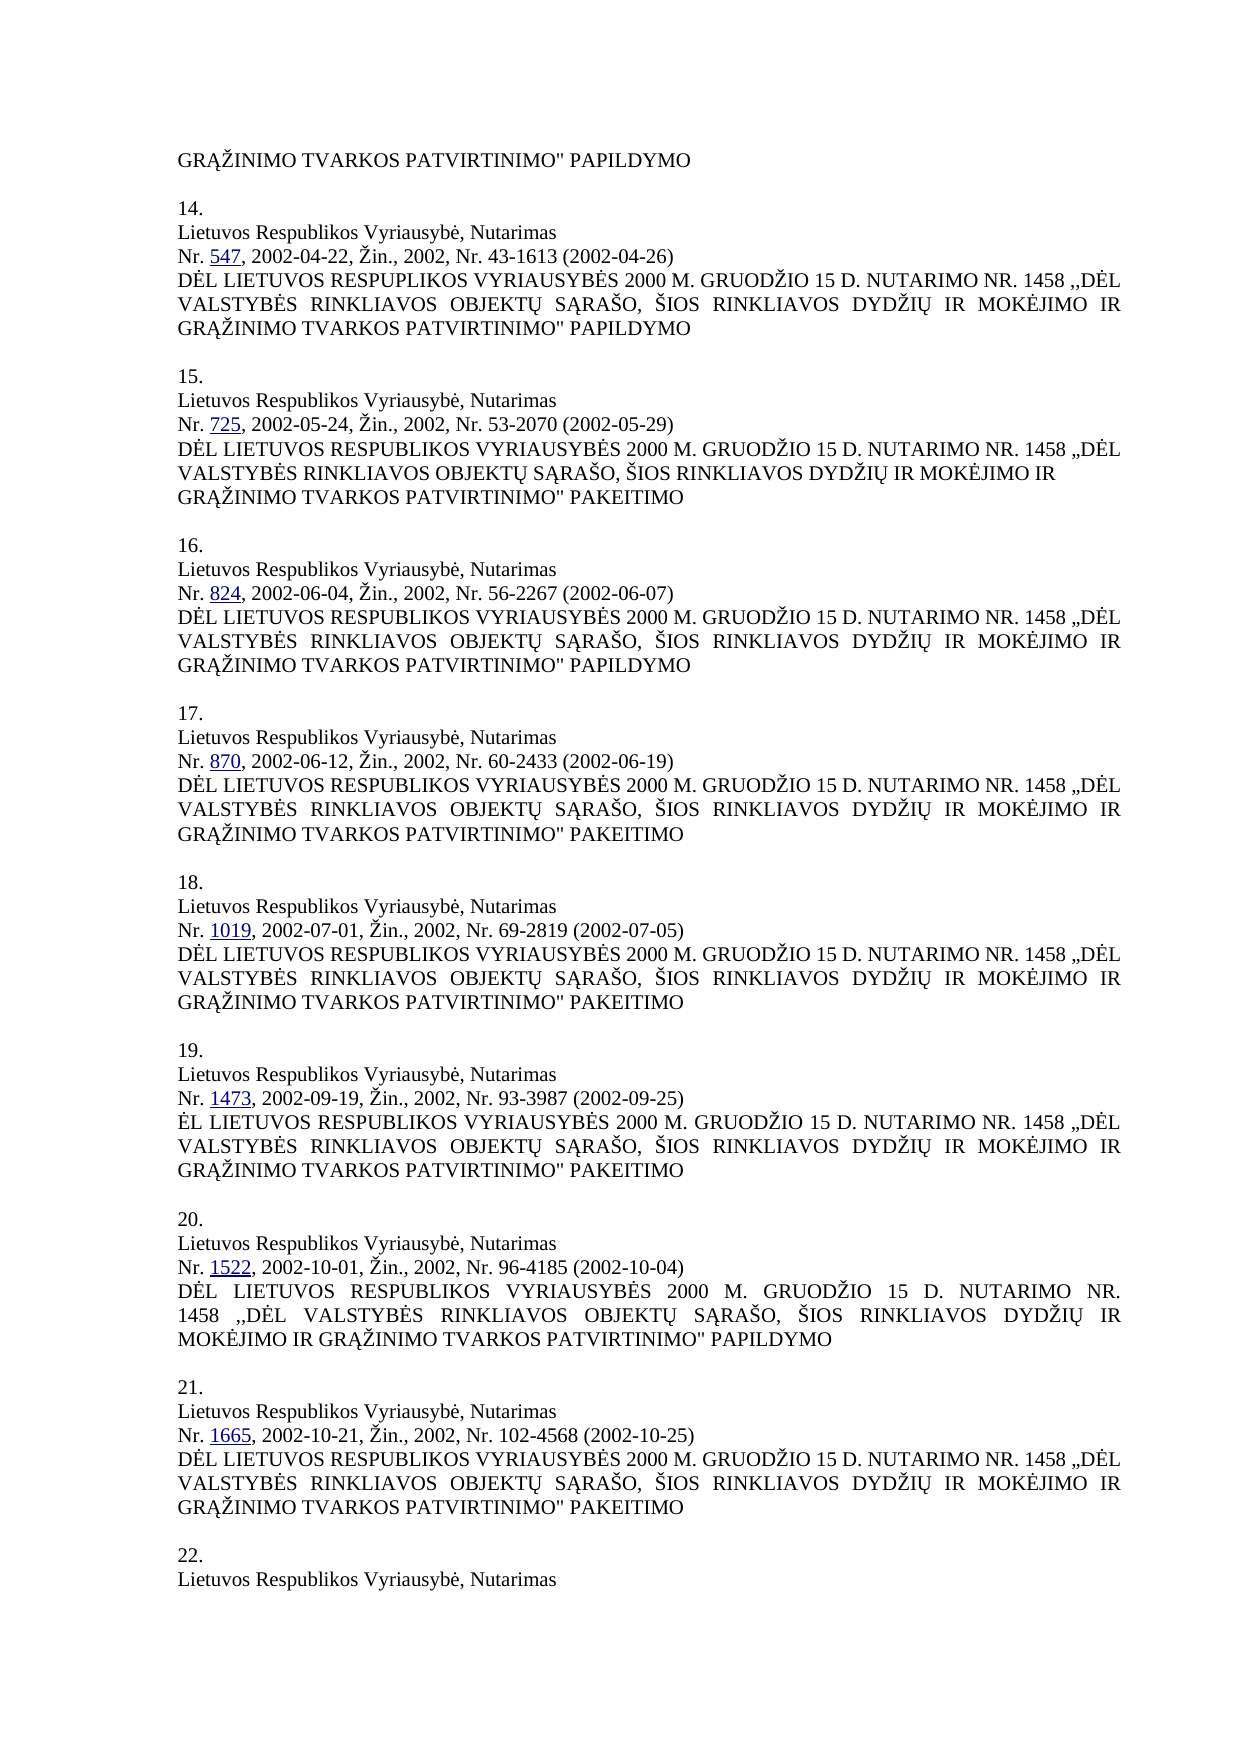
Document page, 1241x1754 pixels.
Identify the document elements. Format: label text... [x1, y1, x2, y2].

text DĖL LIETUVOS RESPUBLIKOS VYRIAUSYBĖS 2000 M. GRUODŽIO 15 D. NUTARIMO NR. 1458 „DĖL VALSTYBĖS RINKLIAVOS OBJEKTŲ SĄRAŠO, ŠIOS RINKLIAVOS DYDŽIŲ IR MOKĖJIMO IR GRĄŽINIMO TVARKOS PATVIRTINIMO" PAKEITIMO [177, 1447, 1122, 1519]
text Nr. 1522, 2002-10-01, Žin., 2002, Nr. 96-4185 (2002-10-04) [177, 1254, 1122, 1279]
text Nr. 1473, 2002-09-19, Žin., 2002, Nr. 93-3987 (2002-09-25) [177, 1086, 1122, 1110]
text Lietuvos Respublikos Vyriausybė, Nutarimas [177, 1567, 1122, 1591]
text 19. [177, 1038, 1122, 1062]
text DĖL LIETUVOS RESPUPLIKOS VYRIAUSYBĖS 2000 M. GRUODŽIO 15 D. NUTARIMO NR. 1458 ,,DĖL VALSTYBĖS RINKLIAVOS OBJEKTŲ SĄRAŠO, ŠIOS RINKLIAVOS DYDŽIŲ IR MOKĖJIMO IR GRĄŽINIMO TVARKOS PATVIRTINIMO" PAPILDYMO [177, 268, 1122, 340]
text DĖL LIETUVOS RESPUBLIKOS VYRIAUSYBĖS 2000 M. GRUODŽIO 15 D. NUTARIMO NR. 1458 ,,DĖL VALSTYBĖS RINKLIAVOS OBJEKTŲ SĄRAŠO, ŠIOS RINKLIAVOS DYDŽIŲ IR MOKĖJIMO IR GRĄŽINIMO TVARKOS PATVIRTINIMO" PAPILDYMO [177, 1279, 1122, 1351]
text 21. [177, 1375, 1122, 1399]
text DĖL LIETUVOS RESPUBLIKOS VYRIAUSYBĖS 2000 M. GRUODŽIO 15 D. NUTARIMO NR. 1458 „DĖL VALSTYBĖS RINKLIAVOS OBJEKTŲ SĄRAŠO, ŠIOS RINKLIAVOS DYDŽIŲ IR MOKĖJIMO IR GRĄŽINIMO TVARKOS PATVIRTINIMO" PAKEITIMO [177, 773, 1122, 846]
text Lietuvos Respublikos Vyriausybė, Nutarimas [177, 388, 1122, 412]
text 16. [177, 533, 1122, 557]
text Nr. 547, 2002-04-22, Žin., 2002, Nr. 43-1613 (2002-04-26) [177, 244, 1122, 268]
text 22. [177, 1543, 1122, 1567]
text 15. [177, 364, 1122, 388]
text ĖL LIETUVOS RESPUBLIKOS VYRIAUSYBĖS 2000 M. GRUODŽIO 15 D. NUTARIMO NR. 1458 „DĖL VALSTYBĖS RINKLIAVOS OBJEKTŲ SĄRAŠO, ŠIOS RINKLIAVOS DYDŽIŲ IR MOKĖJIMO IR GRĄŽINIMO TVARKOS PATVIRTINIMO" PAKEITIMO [177, 1110, 1122, 1182]
text Lietuvos Respublikos Vyriausybė, Nutarimas [177, 220, 1122, 244]
text Nr. 1665, 2002-10-21, Žin., 2002, Nr. 102-4568 (2002-10-25) [177, 1423, 1122, 1447]
text Lietuvos Respublikos Vyriausybė, Nutarimas [177, 557, 1122, 581]
text Nr. 870, 2002-06-12, Žin., 2002, Nr. 60-2433 (2002-06-19) [177, 749, 1122, 773]
text Nr. 725, 2002-05-24, Žin., 2002, Nr. 53-2070 (2002-05-29) [177, 412, 1122, 436]
text Lietuvos Respublikos Vyriausybė, Nutarimas [177, 1062, 1122, 1086]
text DĖL LIETUVOS RESPUBLIKOS VYRIAUSYBĖS 2000 M. GRUODŽIO 15 D. NUTARIMO NR. 1458 „DĖL VALSTYBĖS RINKLIAVOS OBJEKTŲ SĄRAŠO, ŠIOS RINKLIAVOS DYDŽIŲ IR MOKĖJIMO IR GRĄŽINIMO TVARKOS PATVIRTINIMO" PAPILDYMO [177, 605, 1122, 677]
text GRĄŽINIMO TVARKOS PATVIRTINIMO" PAPILDYMO [177, 148, 1122, 172]
text Nr. 824, 2002-06-04, Žin., 2002, Nr. 56-2267 (2002-06-07) [177, 581, 1122, 605]
text 18. [177, 869, 1122, 894]
text Lietuvos Respublikos Vyriausybė, Nutarimas [177, 1399, 1122, 1423]
text 20. [177, 1206, 1122, 1231]
text Lietuvos Respublikos Vyriausybė, Nutarimas [177, 1231, 1122, 1254]
text DĖL LIETUVOS RESPUBLIKOS VYRIAUSYBĖS 2000 M. GRUODŽIO 15 D. NUTARIMO NR. 1458 „DĖL VALSTYBĖS RINKLIAVOS OBJEKTŲ SĄRAŠO, ŠIOS RINKLIAVOS DYDŽIŲ IR MOKĖJIMO IR GRĄŽINIMO TVARKOS PATVIRTINIMO" PAKEITIMO [177, 436, 1122, 509]
text DĖL LIETUVOS RESPUBLIKOS VYRIAUSYBĖS 2000 M. GRUODŽIO 15 D. NUTARIMO NR. 1458 „DĖL VALSTYBĖS RINKLIAVOS OBJEKTŲ SĄRAŠO, ŠIOS RINKLIAVOS DYDŽIŲ IR MOKĖJIMO IR GRĄŽINIMO TVARKOS PATVIRTINIMO" PAKEITIMO [177, 942, 1122, 1014]
text Lietuvos Respublikos Vyriausybė, Nutarimas [177, 894, 1122, 918]
text Lietuvos Respublikos Vyriausybė, Nutarimas [177, 725, 1122, 749]
text 17. [177, 701, 1122, 725]
text 14. [177, 196, 1122, 220]
text Nr. 1019, 2002-07-01, Žin., 2002, Nr. 69-2819 (2002-07-05) [177, 918, 1122, 942]
